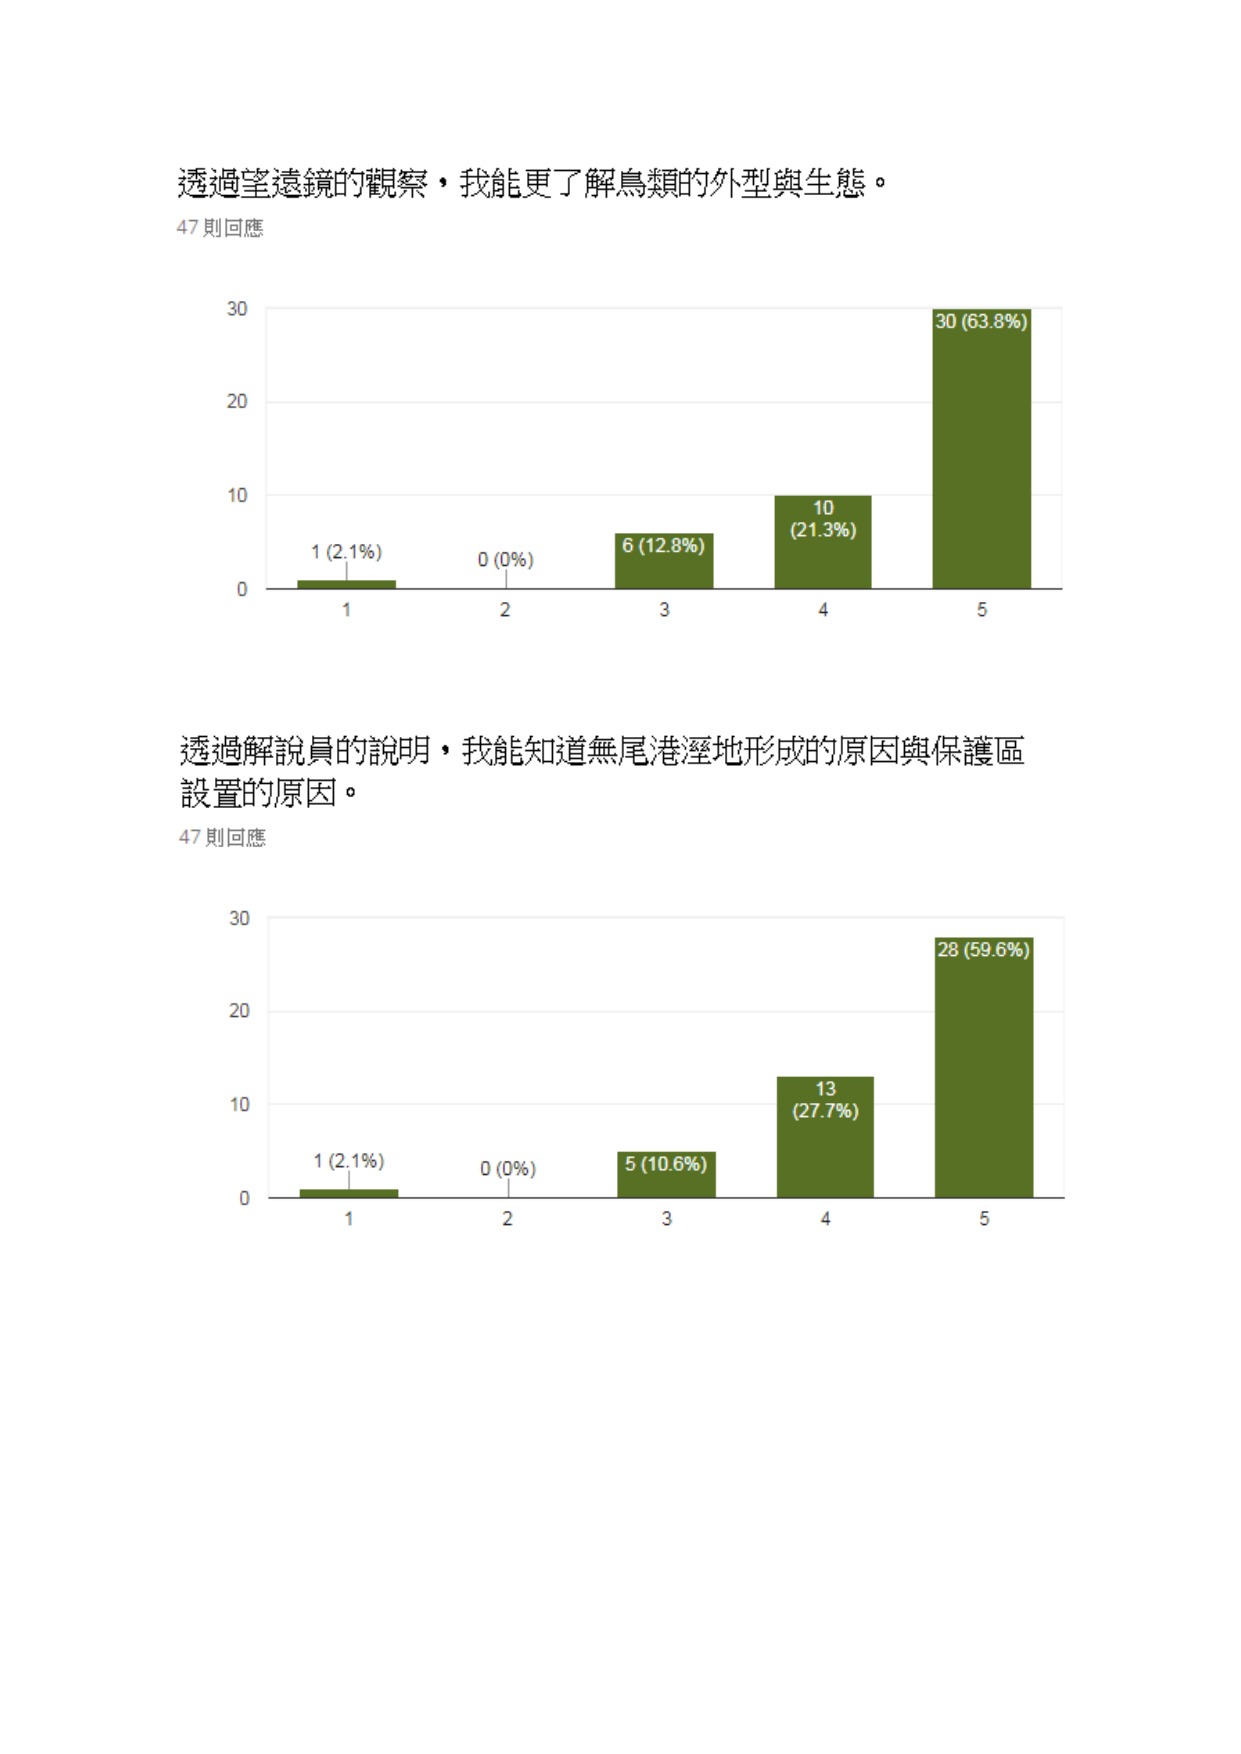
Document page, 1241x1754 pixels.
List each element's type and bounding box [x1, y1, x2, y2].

picture [160, 149, 1080, 648]
picture [153, 711, 1087, 1260]
